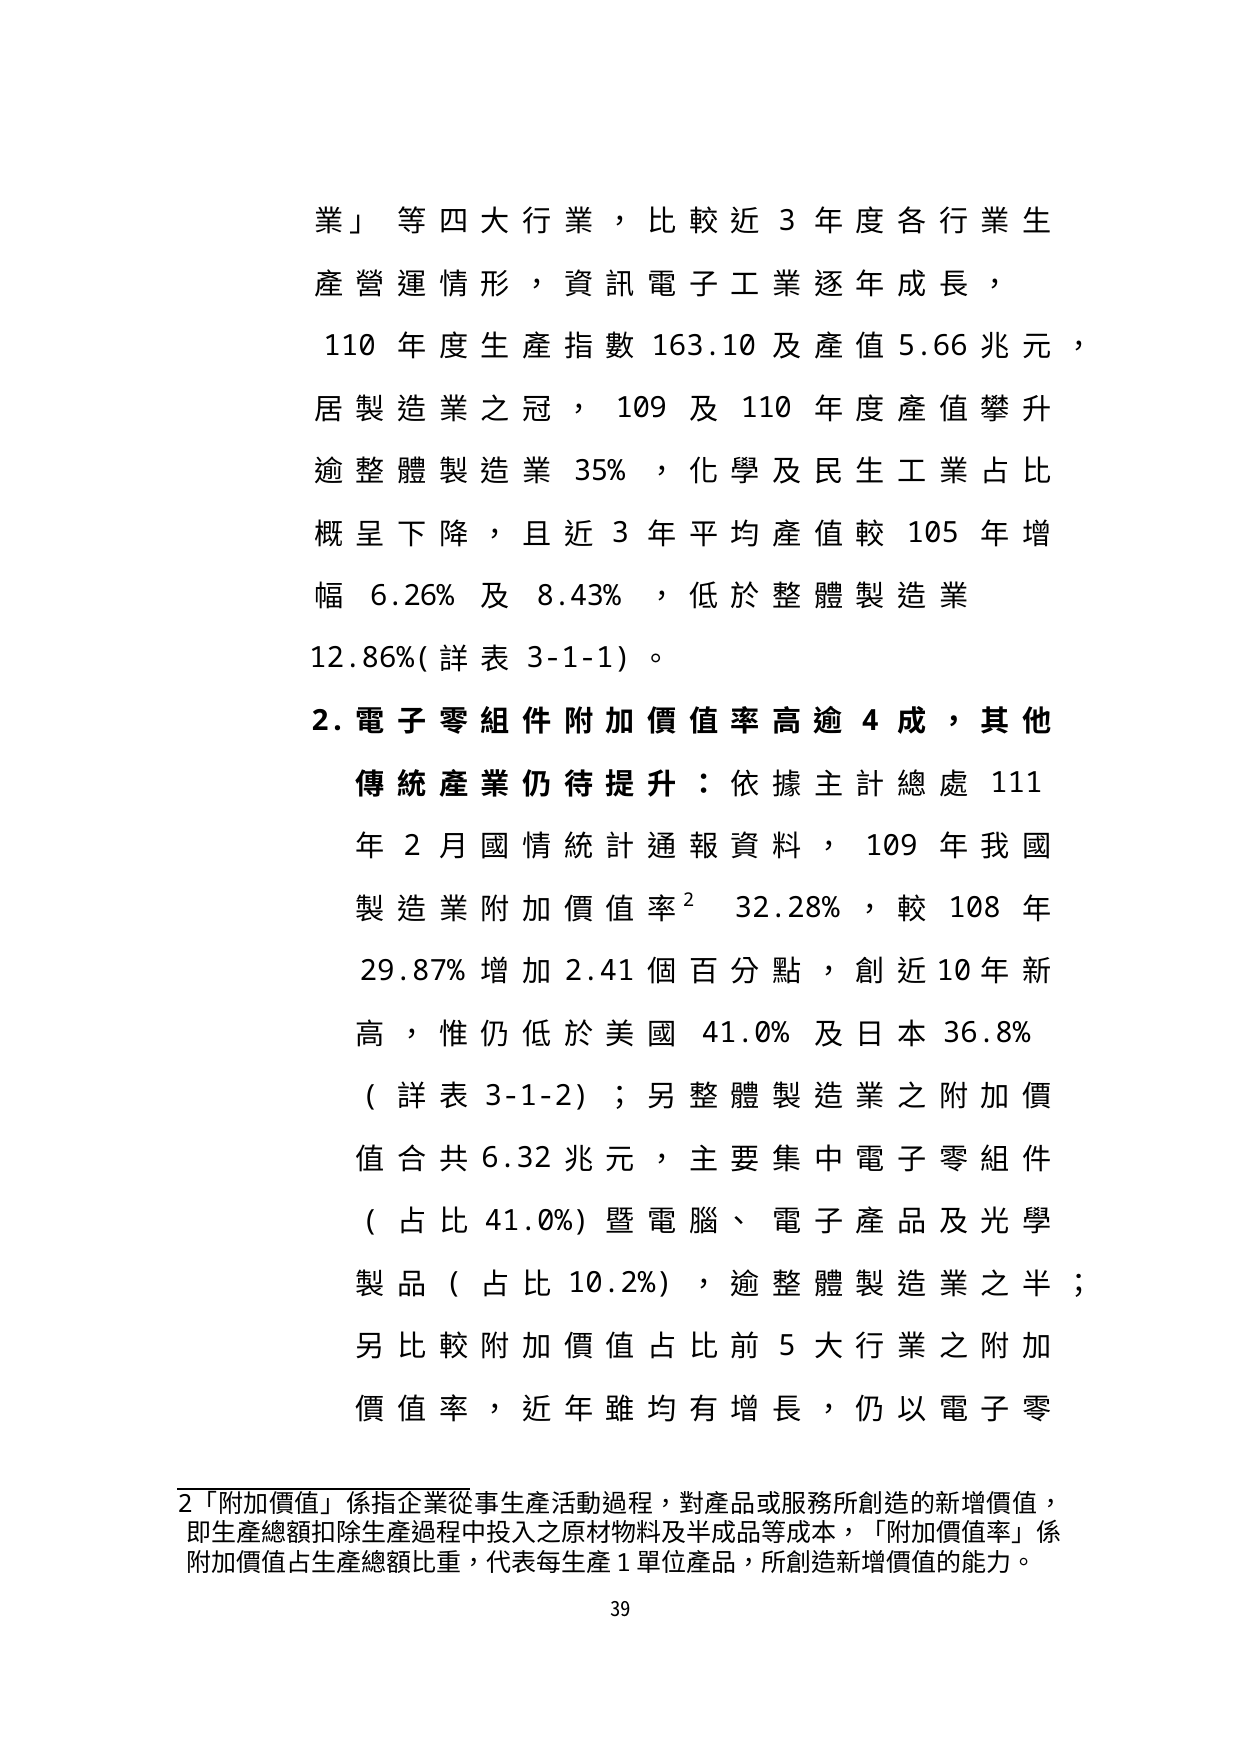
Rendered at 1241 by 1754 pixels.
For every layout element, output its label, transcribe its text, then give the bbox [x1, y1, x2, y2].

text 1.製造業生產指數及產值之比較：經濟部就製造業分為「金屬機電工業」、「資訊電子工業」、「化學工業」及「民生工業」等四大行業，比較近3年度各行業生產營運情形，資訊電子工業逐年成長，110年度生產指數163.10及產值5.66兆元，居製造業之冠，109及110年度產值攀升逾整體製造業35%，化學及民生工業占比概呈下降，且近3年平均產值較105年增幅6.26%及8.43%，低於整體製造業12.86%(詳表3-1-1)。 [271, 177, 1058, 677]
text 「附加價值」係指企業從事生產活動過程，對產品或服務所創造的新增價值，即生產總額扣除生產過程中投入之原材物料及半成品等成本，「附加價值率」係附加價值占生產總額比重，代表每生產1單位產品，所創造新增價值的能力。 [177, 1489, 1063, 1577]
text 2.電子零組件附加價值率高逾4成，其他傳統產業仍待提升：依據主計總處111年2月國情統計通報資料，109年我國製造業附加價值率32.28%，較108年29.87%增加2.41個百分點，創近10年新高，惟仍低於美國41.0%及日本36.8%(詳表3-1-2)；另整體製造業之附加價值合共6.32兆元，主要集中電子零組件(占比41.0%)暨電腦、電子產品及光學製品(占比10.2%)，逾整體製造業之半；另比較附加價值占比前5大行業之附加價值率，近年雖均有增長，仍以電子零組件45.98%最高，遠逾其他各業(未及35%)，且差距逾10個百分點，其中電腦、電子產品及光學製品業增幅最高，109較105年度增加逾4.5個百分點，其他傳統產業成長幅度有限。 [283, 677, 1058, 1427]
